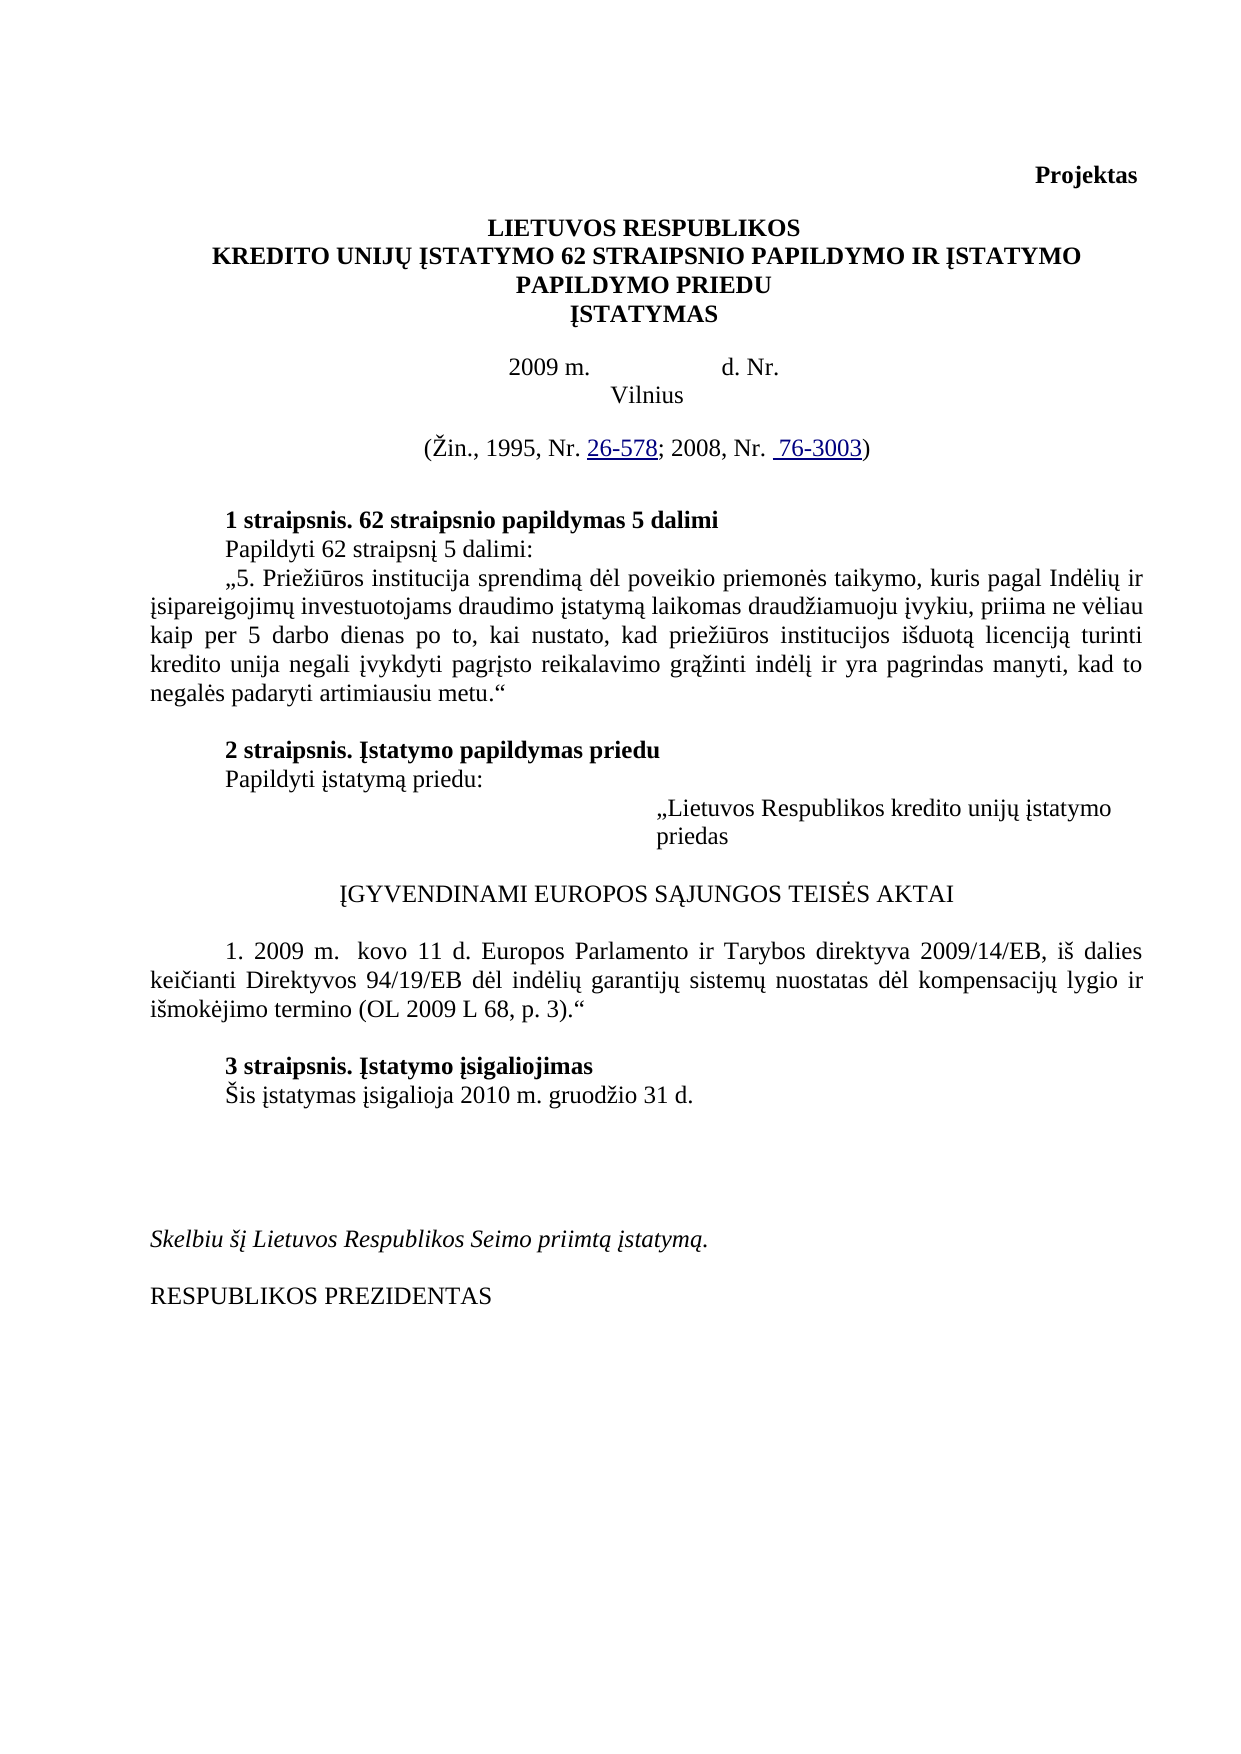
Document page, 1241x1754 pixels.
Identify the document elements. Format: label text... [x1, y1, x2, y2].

text 1. 2009 m. kovo 11 d. Europos Parlamento ir Tarybos direktyva 2009/14/EB, iš dalies keičianti Direktyvos 94/19/EB dėl indėlių garantijų sistemų nuostatas dėl kompensacijų lygio ir išmokėjimo termino (OL 2009 L 68, p. 3).“ [150, 936, 1144, 1023]
text ĮSTATYMAS [150, 299, 1144, 328]
text ĮGYVENDINAMI EUROPOS SĄJUNGOS TEISĖS AKTAI [150, 879, 1144, 908]
text Vilnius [150, 380, 1144, 409]
text 1 straipsnis. 62 straipsnio papildymas 5 dalimi [150, 505, 1144, 534]
text RESPUBLIKOS PREZIDENTAS [150, 1281, 1144, 1310]
text Šis įstatymas įsigalioja 2010 m. gruodžio 31 d. [150, 1080, 1144, 1109]
text Papildyti 62 straipsnį 5 dalimi: [150, 534, 1144, 563]
text „5. Priežiūros institucija sprendimą dėl poveikio priemonės taikymo, kuris pagal Indėlių ir įsipareigojimų investuotojams draudimo įstatymą laikomas draudžiamuoju įvykiu, priima ne vėliau kaip per 5 darbo dienas po to, kai nustato, kad priežiūros institucijos išduotą licenciją turinti kredito unija negali įvykdyti pagrįsto reikalavimo grąžinti indėlį ir yra pagrindas manyti, kad to negalės padaryti artimiausiu metu.“ [150, 563, 1144, 706]
text (Žin., 1995, Nr. 26-578; 2008, Nr. 76-3003) [150, 433, 1144, 462]
text Skelbiu šį Lietuvos Respublikos Seimo priimtą įstatymą. [150, 1224, 1144, 1253]
text 2 straipsnis. Įstatymo papildymas priedu [150, 735, 1144, 764]
text Projektas [900, 160, 1144, 188]
text 2009 m. d. Nr. [150, 352, 1144, 380]
text KREDITO UNIJŲ ĮSTATYMO 62 STRAIPSNIO PAPILDYMO IR ĮSTATYMO PAPILDYMO PRIEDU [150, 241, 1144, 299]
text „Lietuvos Respublikos kredito unijų įstatymo priedas [656, 793, 1144, 850]
text Papildyti įstatymą priedu: [150, 764, 1144, 793]
text 3 straipsnis. Įstatymo įsigaliojimas [150, 1051, 1144, 1080]
text LIETUVOS RESPUBLIKOS [150, 213, 1144, 241]
